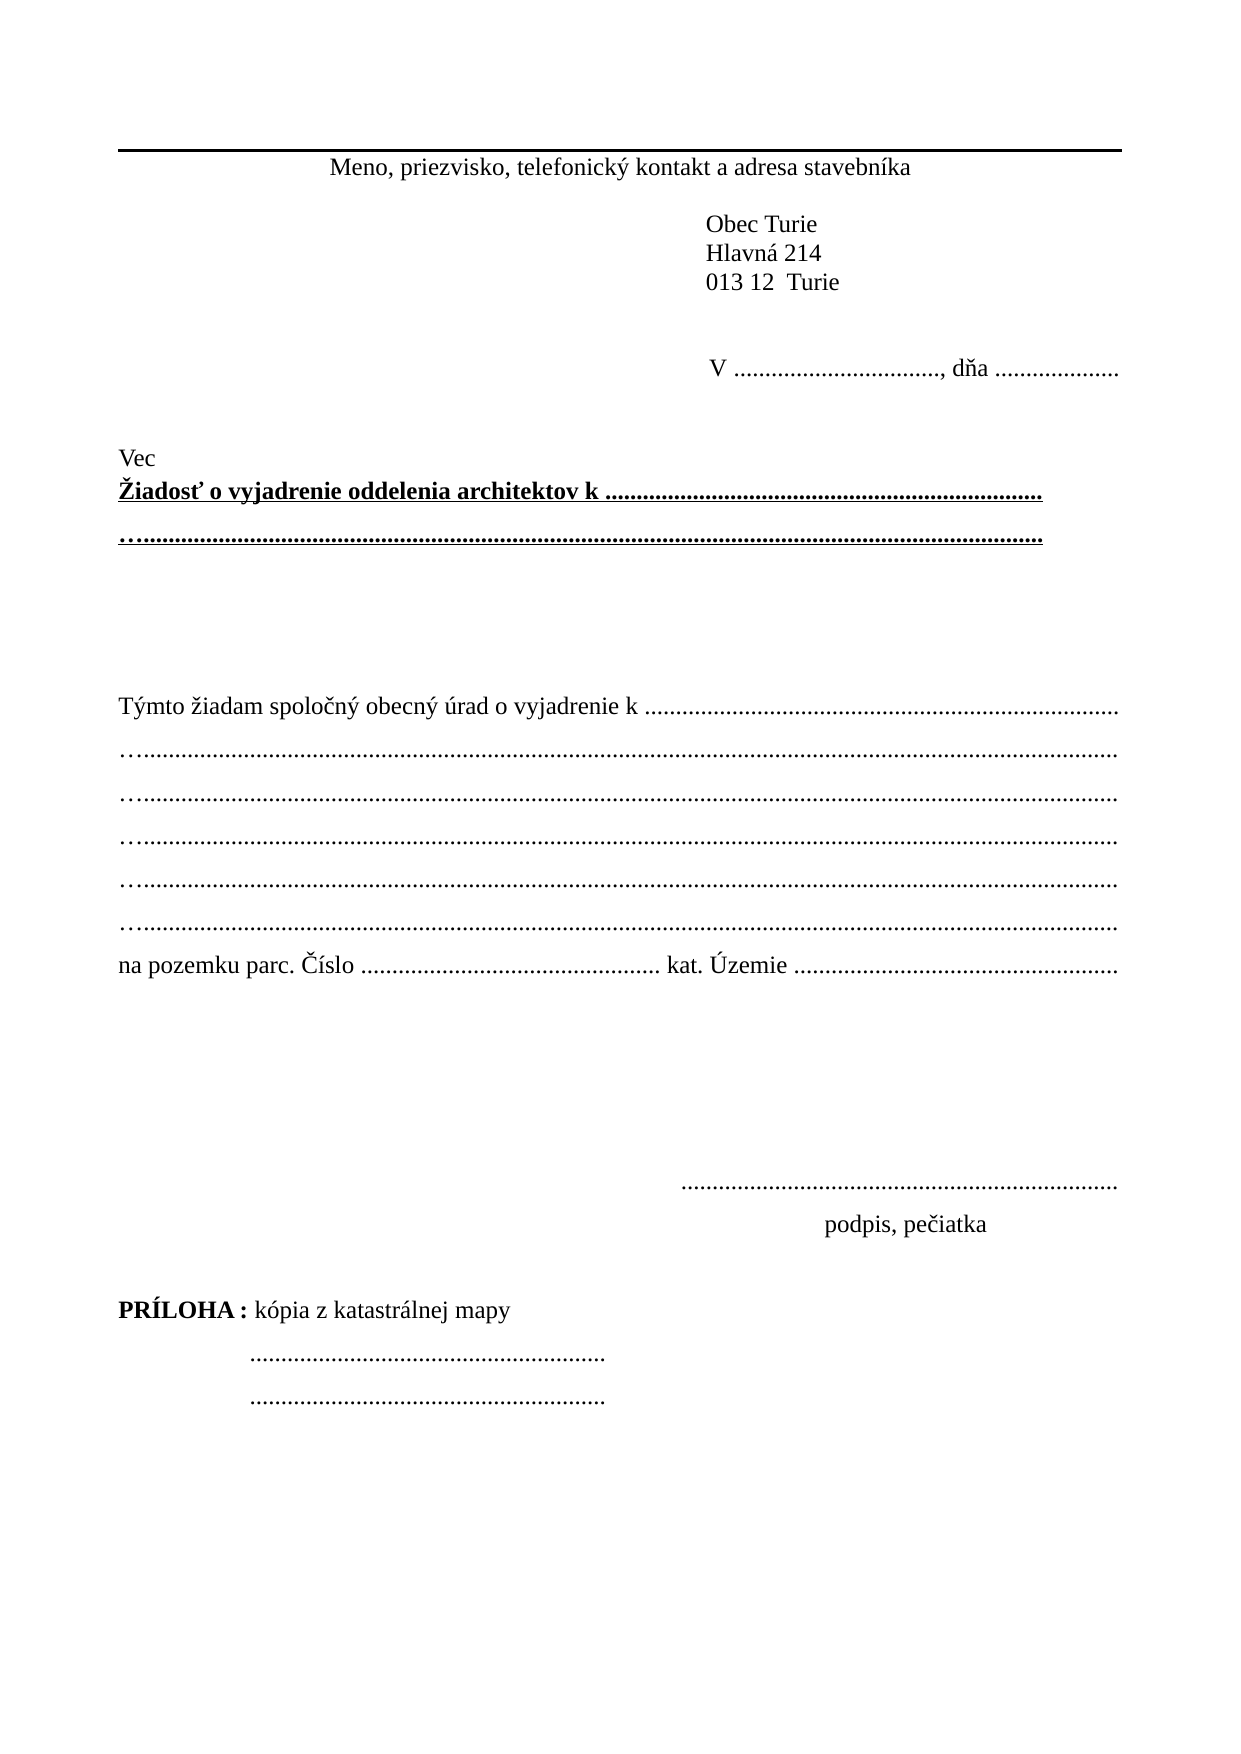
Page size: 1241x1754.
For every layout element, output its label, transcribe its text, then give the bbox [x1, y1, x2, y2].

text 013 12 Turie [118, 267, 1122, 296]
text PRÍLOHA : kópia z katastrálnej mapy [118, 1295, 1122, 1324]
text ......................................................... [118, 1381, 1122, 1410]
text …............................................................................................................................................................ [118, 907, 1122, 936]
text ...................................................................... [118, 1166, 1122, 1194]
text Meno, priezvisko, telefonický kontakt a adresa stavebníka [118, 152, 1122, 181]
text Hlavná 214 [118, 238, 1122, 267]
text podpis, pečiatka [118, 1209, 1122, 1238]
text …............................................................................................................................................................ [118, 778, 1122, 806]
text Žiadosť o vyjadrenie oddelenia architektov k ...................................................................... [118, 476, 1122, 504]
text Obec Turie [118, 209, 1122, 238]
text V ................................., dňa .................... [118, 353, 1122, 382]
text na pozemku parc. Číslo ................................................ kat. Územie .................................................... [118, 950, 1122, 979]
text …............................................................................................................................................................ [118, 734, 1122, 763]
text …............................................................................................................................................................ [118, 821, 1122, 849]
text Týmto žiadam spoločný obecný úrad o vyjadrenie k ............................................................................ [118, 691, 1122, 720]
text ......................................................... [118, 1338, 1122, 1367]
text …............................................................................................................................................................ [118, 864, 1122, 893]
text Vec [118, 443, 1122, 471]
text …................................................................................................................................................ [118, 519, 1122, 548]
